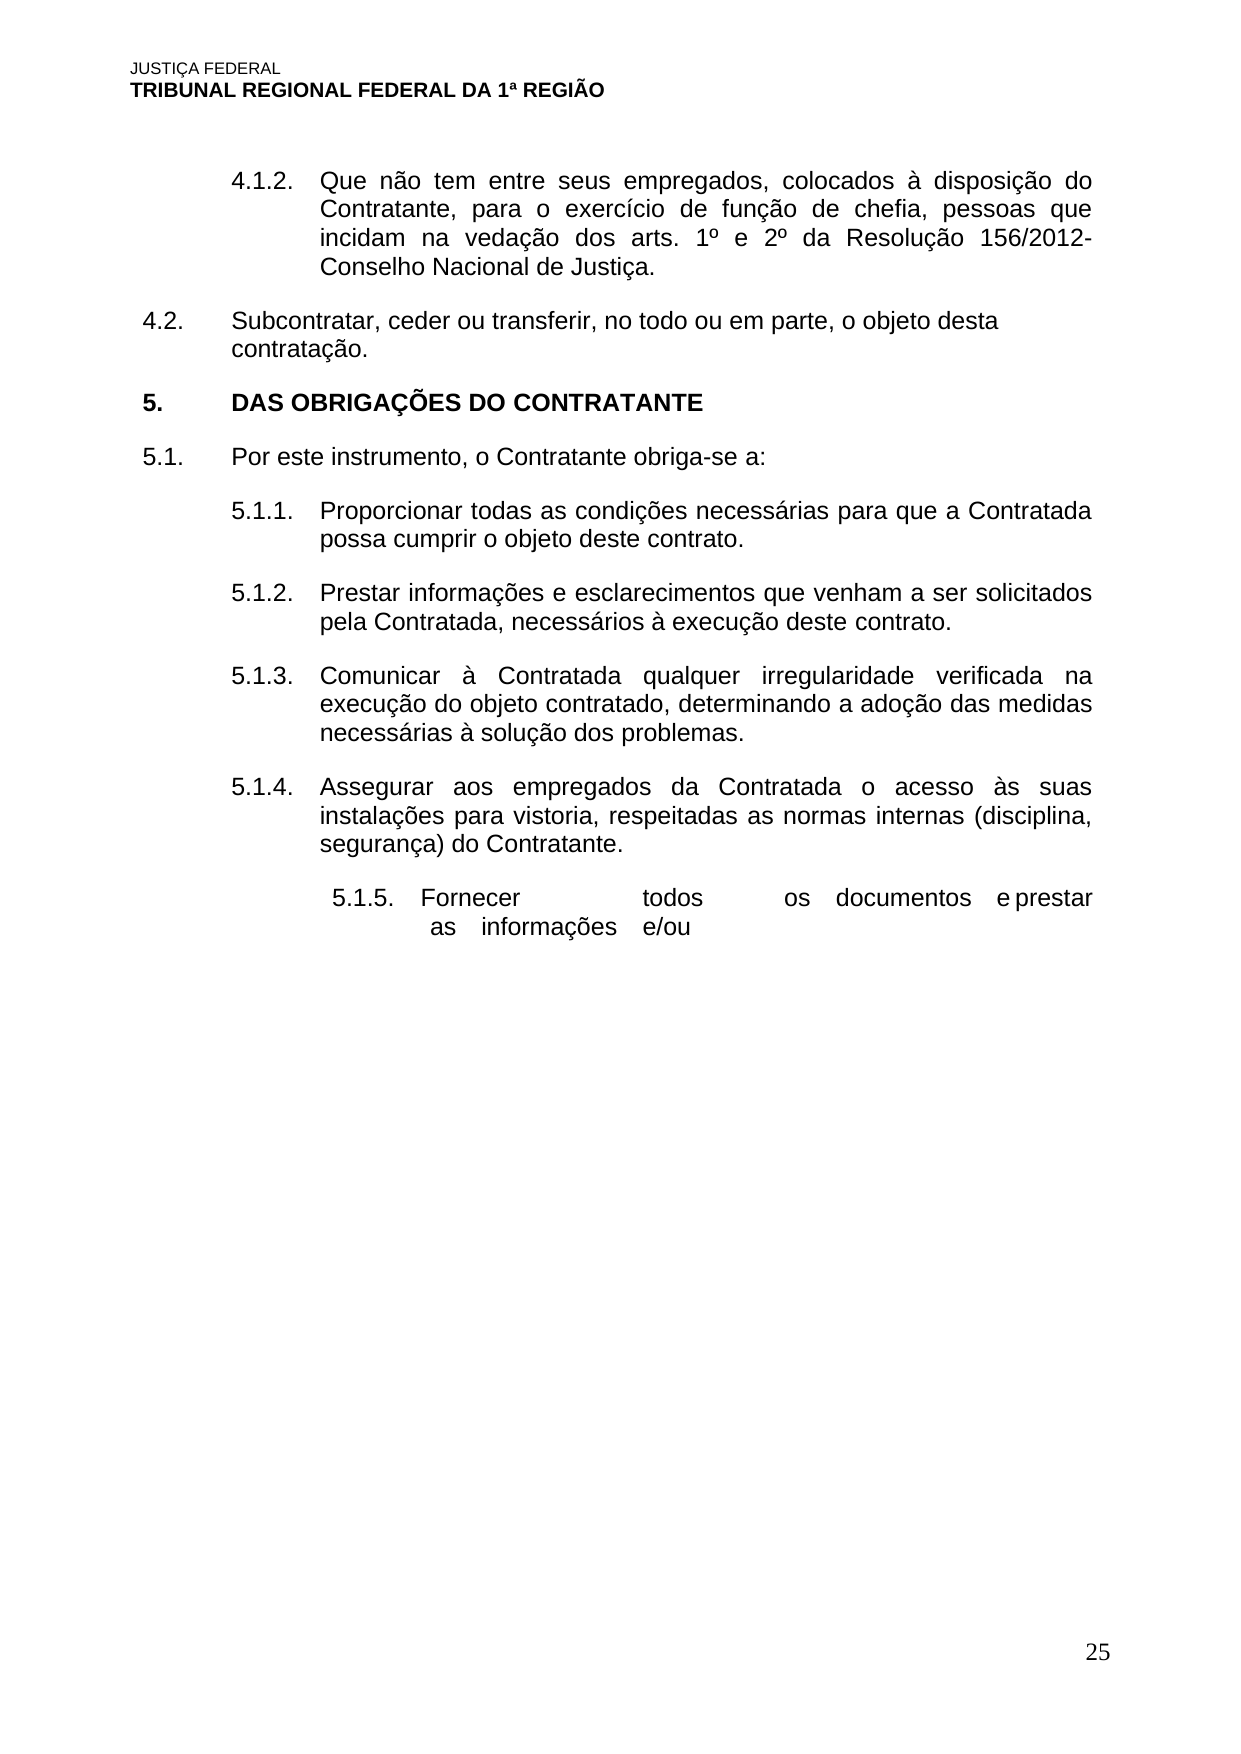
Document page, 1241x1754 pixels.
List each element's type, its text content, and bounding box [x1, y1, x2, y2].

list Comunicar à Contratada qualquer irregularidade verificada na execução do objeto contratado, determinando a adoção das medidas necessárias à solução dos problemas. [937, 661, 1093, 747]
list Subcontratar, ceder ou transferir, no todo ou em parte, o objeto desta contratação. [142, 306, 1110, 363]
subtitle DAS OBRIGAÇÕES DO CONTRATANTE [142, 388, 1110, 417]
list Que não tem entre seus empregados, colocados à disposição do Contratante, para o exercício de função de chefia, pessoas que incidam na vedação dos arts. 1º e 2º da Resolução 156/2012- Conselho Nacional de Justiça. [231, 166, 1094, 281]
list Fornecer todos os documentos e prestar as informações e/ou [937, 883, 1110, 941]
list Prestar informações e esclarecimentos que venham a ser solicitados pela Contratada, necessários à execução deste contrato. [937, 578, 1093, 636]
list Proporcionar todas as condições necessárias para que a Contratada possa cumprir o objeto deste contrato. [231, 496, 1093, 553]
list Assegurar aos empregados da Contratada o acesso às suas instalações para vistoria, respeitadas as normas internas (disciplina, segurança) do Contratante. [937, 772, 1093, 858]
list Por este instrumento, o Contratante obriga-se a: [142, 442, 1110, 471]
